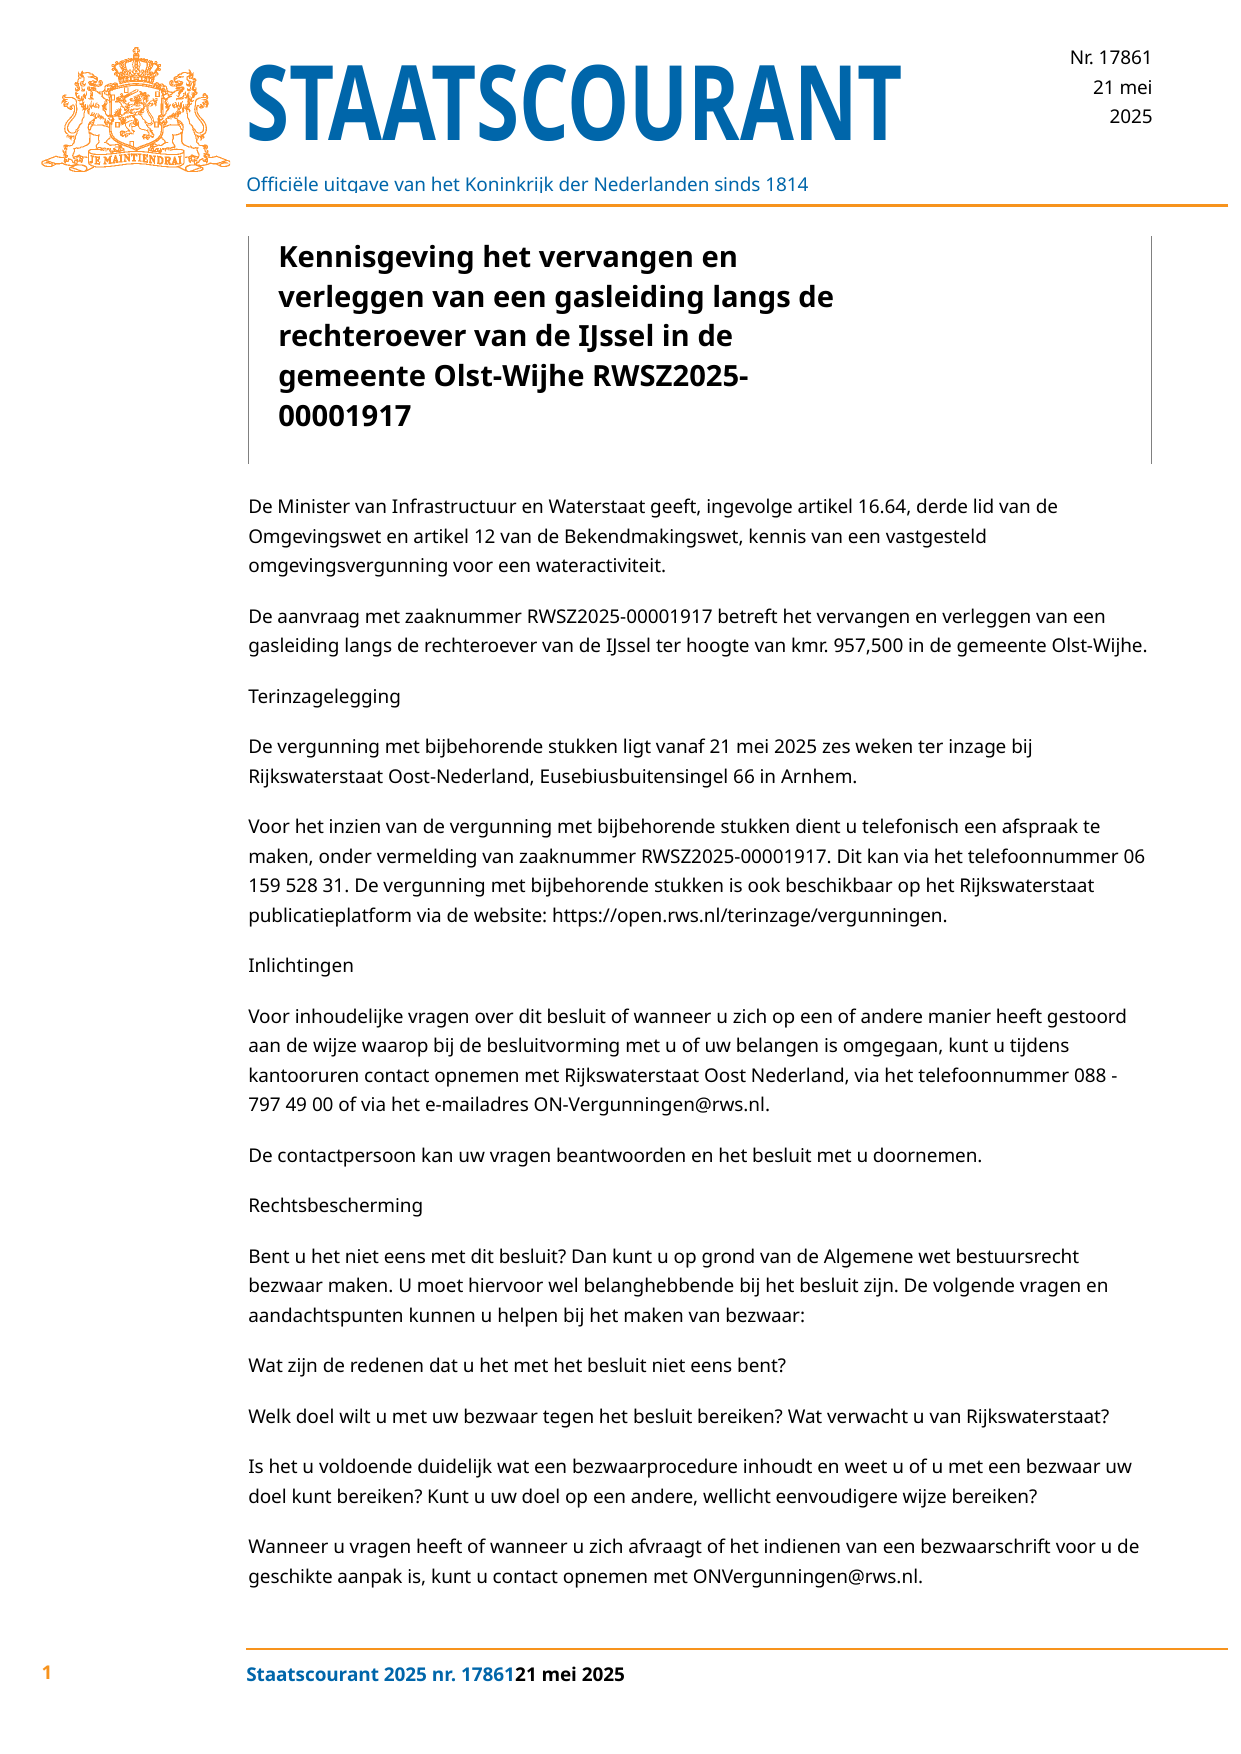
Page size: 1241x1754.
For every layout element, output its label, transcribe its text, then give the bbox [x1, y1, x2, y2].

text Bent u het niet eens met dit besluit? Dan kunt u op grond van de Algemene wet bestuursrecht bezwaar maken. U moet hiervoor wel belanghebbende bij het besluit zijn. De volgende vragen en aandachtspunten kunnen u helpen bij het maken van bezwaar: [248, 1243, 1152, 1328]
table_header [1090, 236, 1151, 413]
picture [41, 47, 231, 172]
text Rechtsbescherming [248, 1192, 1152, 1218]
table_header Kennisgeving het vervangen en verleggen van een gasleiding langs de rechteroever van de IJssel in de gemeente Olst-Wijhe RWSZ2025-00001917 [249, 236, 850, 464]
text De aanvraag met zaaknummer RWSZ2025-00001917 betreft het vervangen en verleggen van een gasleiding langs de rechteroever van de IJssel ter hoogte van kmr. 957,500 in de gemeente Olst-Wijhe. [248, 603, 1152, 658]
text De Minister van Infrastructuur en Waterstaat geeft, ingevolge artikel 16.64, derde lid van de Omgevingswet en artikel 12 van de Bekendmakingswet, kennis van een vastgesteld omgevingsvergunning voor een wateractiviteit. [248, 493, 1152, 578]
text Welk doel wilt u met uw bezwaar tegen het besluit bereiken? Wat verwacht u van Rijkswaterstaat? [248, 1403, 1152, 1429]
text De vergunning met bijbehorende stukken ligt vanaf 21 mei 2025 zes weken ter inzage bij Rijkswaterstaat Oost-Nederland, Eusebiusbuitensingel 66 in Arnhem. [248, 733, 1152, 789]
table_header [850, 414, 1151, 464]
text Wanneer u vragen heeft of wanneer u zich afvraagt of het indienen van een bezwaarschrift voor u de geschikte aanpak is, kunt u contact opnemen met ONVergunningen@rws.nl. [248, 1533, 1152, 1589]
text Inlichtingen [248, 952, 1152, 978]
text Terinzagelegging [248, 683, 1152, 709]
text Voor het inzien van de vergunning met bijbehorende stukken dient u telefonisch een afspraak te maken, onder vermelding van zaaknummer RWSZ2025-00001917. Dit kan via het telefoonnummer 06 159 528 31. De vergunning met bijbehorende stukken is ook beschikbaar op het Rijkswaterstaat publicatieplatform via de website: https://open.rws.nl/terinzage/vergunningen. [248, 813, 1152, 928]
text Is het u voldoende duidelijk wat een bezwaarprocedure inhoudt en weet u of u met een bezwaar uw doel kunt bereiken? Kunt u uw doel op een andere, wellicht eenvoudigere wijze bereiken? [248, 1453, 1152, 1509]
picture [912, 236, 1090, 414]
text Voor inhoudelijke vragen over dit besluit of wanneer u zich op een of andere manier heeft gestoord aan de wijze waarop bij de besluitvorming met u of uw belangen is omgegaan, kunt u tijdens kantooruren contact opnemen met Rijkswaterstaat Oost Nederland, via het telefoonnummer 088 - 797 49 00 of via het e-mailadres ON-Vergunningen@rws.nl. [248, 1003, 1152, 1117]
text De contactpersoon kan uw vragen beantwoorden en het besluit met u doornemen. [248, 1142, 1152, 1168]
text Wat zijn de redenen dat u het met het besluit niet eens bent? [248, 1352, 1152, 1378]
table_header [850, 236, 912, 413]
